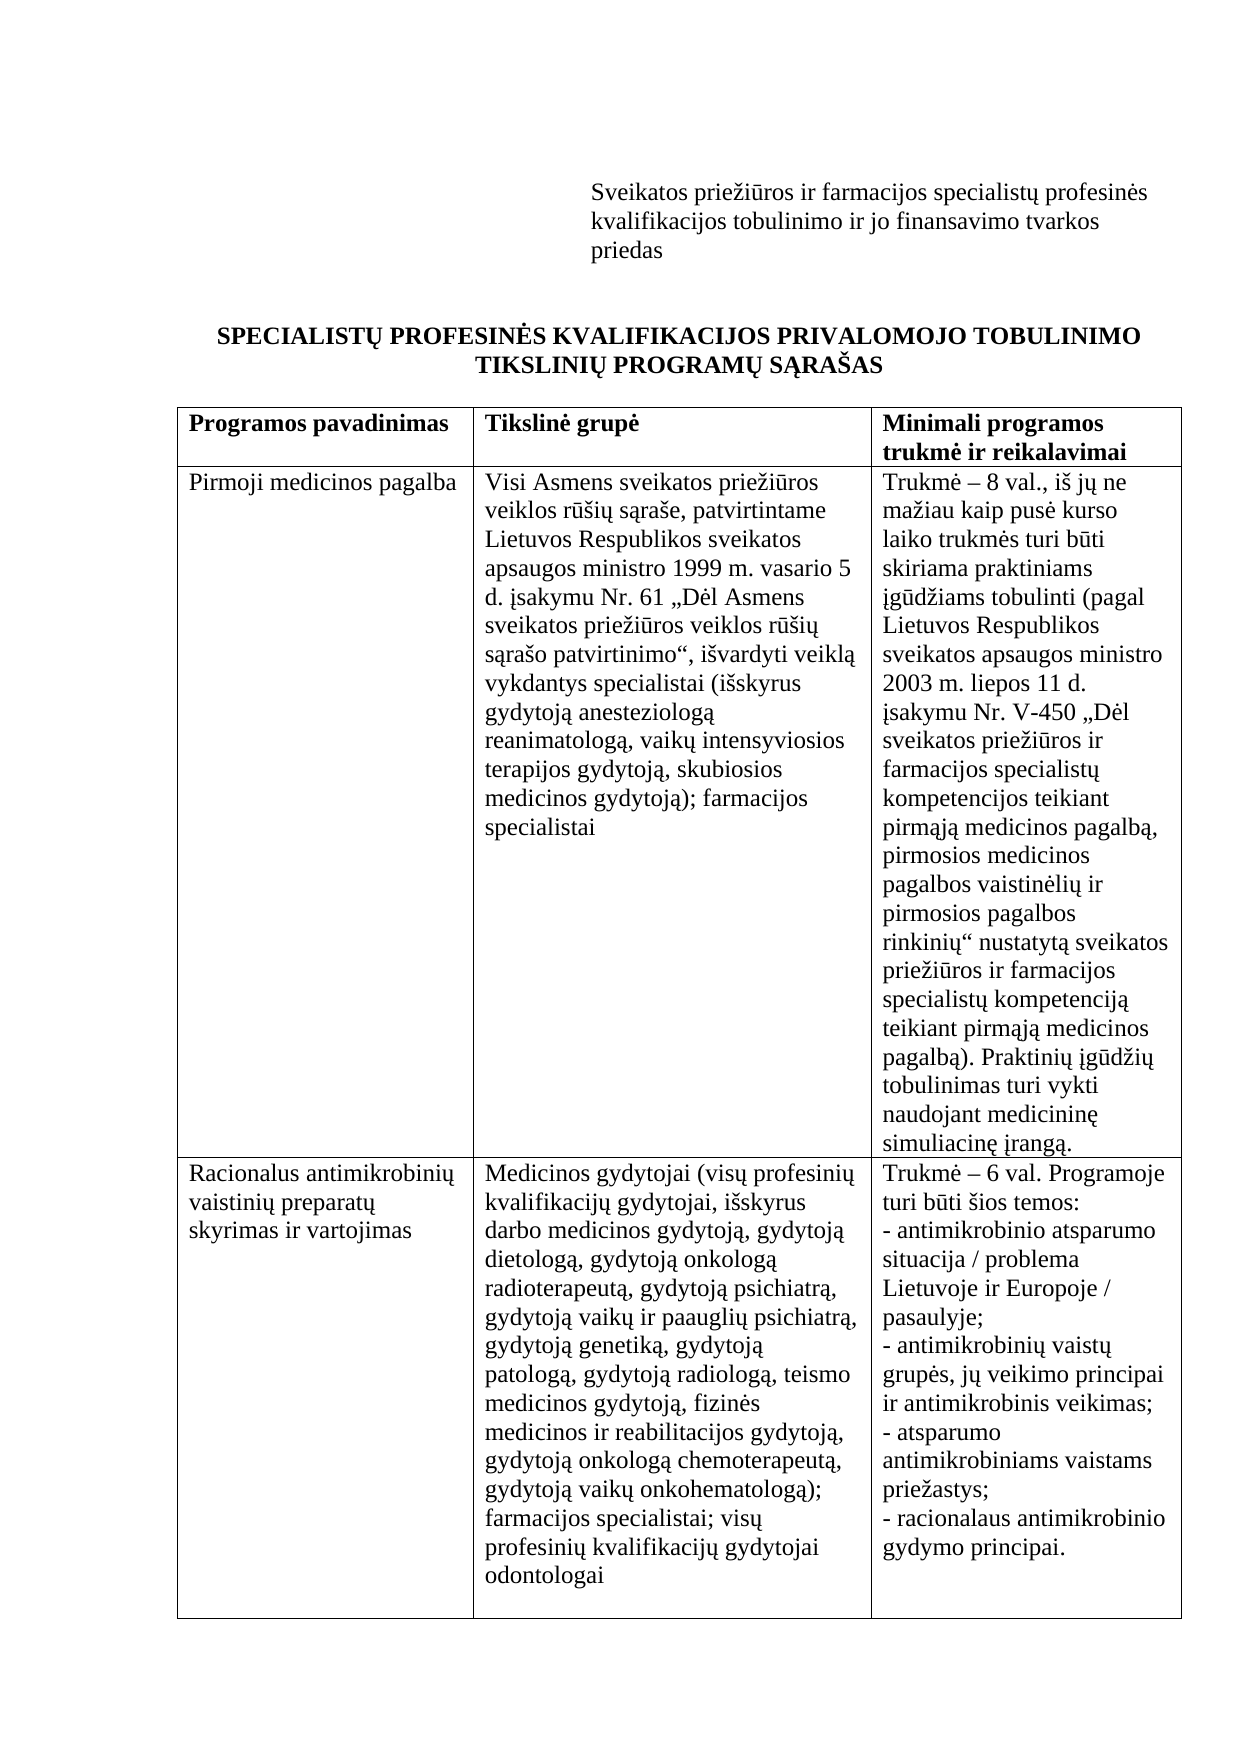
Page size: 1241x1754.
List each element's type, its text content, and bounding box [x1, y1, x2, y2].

text SPECIALISTŲ PROFESINĖS KVALIFIKACIJOS PRIVALOMOJO TOBULINIMO TIKSLINIŲ PROGRAMŲ SĄRAŠAS [177, 321, 1181, 378]
table_header Minimali programos trukmė ir reikalavimai [872, 408, 1181, 466]
table_header Tikslinė grupė [474, 408, 871, 466]
table_header Programos pavadinimas [178, 408, 473, 466]
table_cell Trukmė – 8 val., iš jų ne mažiau kaip pusė kurso laiko trukmės turi būti skiriama praktiniams įgūdžiams tobulinti (pagal Lietuvos Respublikos sveikatos apsaugos ministro 2003 m. liepos 11 d. įsakymu Nr. V-450 „Dėl sveikatos priežiūros ir farmacijos specialistų kompetencijos teikiant pirmąją medicinos pagalbą, pirmosios medicinos pagalbos vaistinėlių ir pirmosios pagalbos rinkinių“ nustatytą sveikatos priežiūros ir farmacijos specialistų kompetenciją teikiant pirmąją medicinos pagalbą). Praktinių įgūdžių tobulinimas turi vykti naudojant medicininę simuliacinę įrangą. [872, 467, 1181, 1157]
table_cell Racionalus antimikrobinių vaistinių preparatų skyrimas ir vartojimas [178, 1158, 473, 1618]
text priedas [591, 235, 1181, 263]
text kvalifikacijos tobulinimo ir jo finansavimo tvarkos [591, 206, 1181, 235]
text Sveikatos priežiūros ir farmacijos specialistų profesinės [177, 177, 1181, 206]
table_cell Pirmoji medicinos pagalba [178, 467, 473, 1157]
table_cell Medicinos gydytojai (visų profesinių kvalifikacijų gydytojai, išskyrus darbo medicinos gydytoją, gydytoją dietologą, gydytoją onkologą radioterapeutą, gydytoją psichiatrą, gydytoją vaikų ir paauglių psichiatrą, gydytoją genetiką, gydytoją patologą, gydytoją radiologą, teismo medicinos gydytoją, fizinės medicinos ir reabilitacijos gydytoją, gydytoją onkologą chemoterapeutą, gydytoją vaikų onkohematologą); farmacijos specialistai; visų profesinių kvalifikacijų gydytojai odontologai [474, 1158, 871, 1618]
table_cell Trukmė – 6 val. Programoje turi būti šios temos: - antimikrobinio atsparumo situacija / problema Lietuvoje ir Europoje / pasaulyje; - antimikrobinių vaistų grupės, jų veikimo principai ir antimikrobinis veikimas; - atsparumo antimikrobiniams vaistams priežastys; - racionalaus antimikrobinio gydymo principai. [872, 1158, 1181, 1618]
table_cell Visi Asmens sveikatos priežiūros veiklos rūšių sąraše, patvirtintame Lietuvos Respublikos sveikatos apsaugos ministro 1999 m. vasario 5 d. įsakymu Nr. 61 „Dėl Asmens sveikatos priežiūros veiklos rūšių sąrašo patvirtinimo“, išvardyti veiklą vykdantys specialistai (išskyrus gydytoją anesteziologą reanimatologą, vaikų intensyviosios terapijos gydytoją, skubiosios medicinos gydytoją); farmacijos specialistai [474, 467, 871, 1157]
